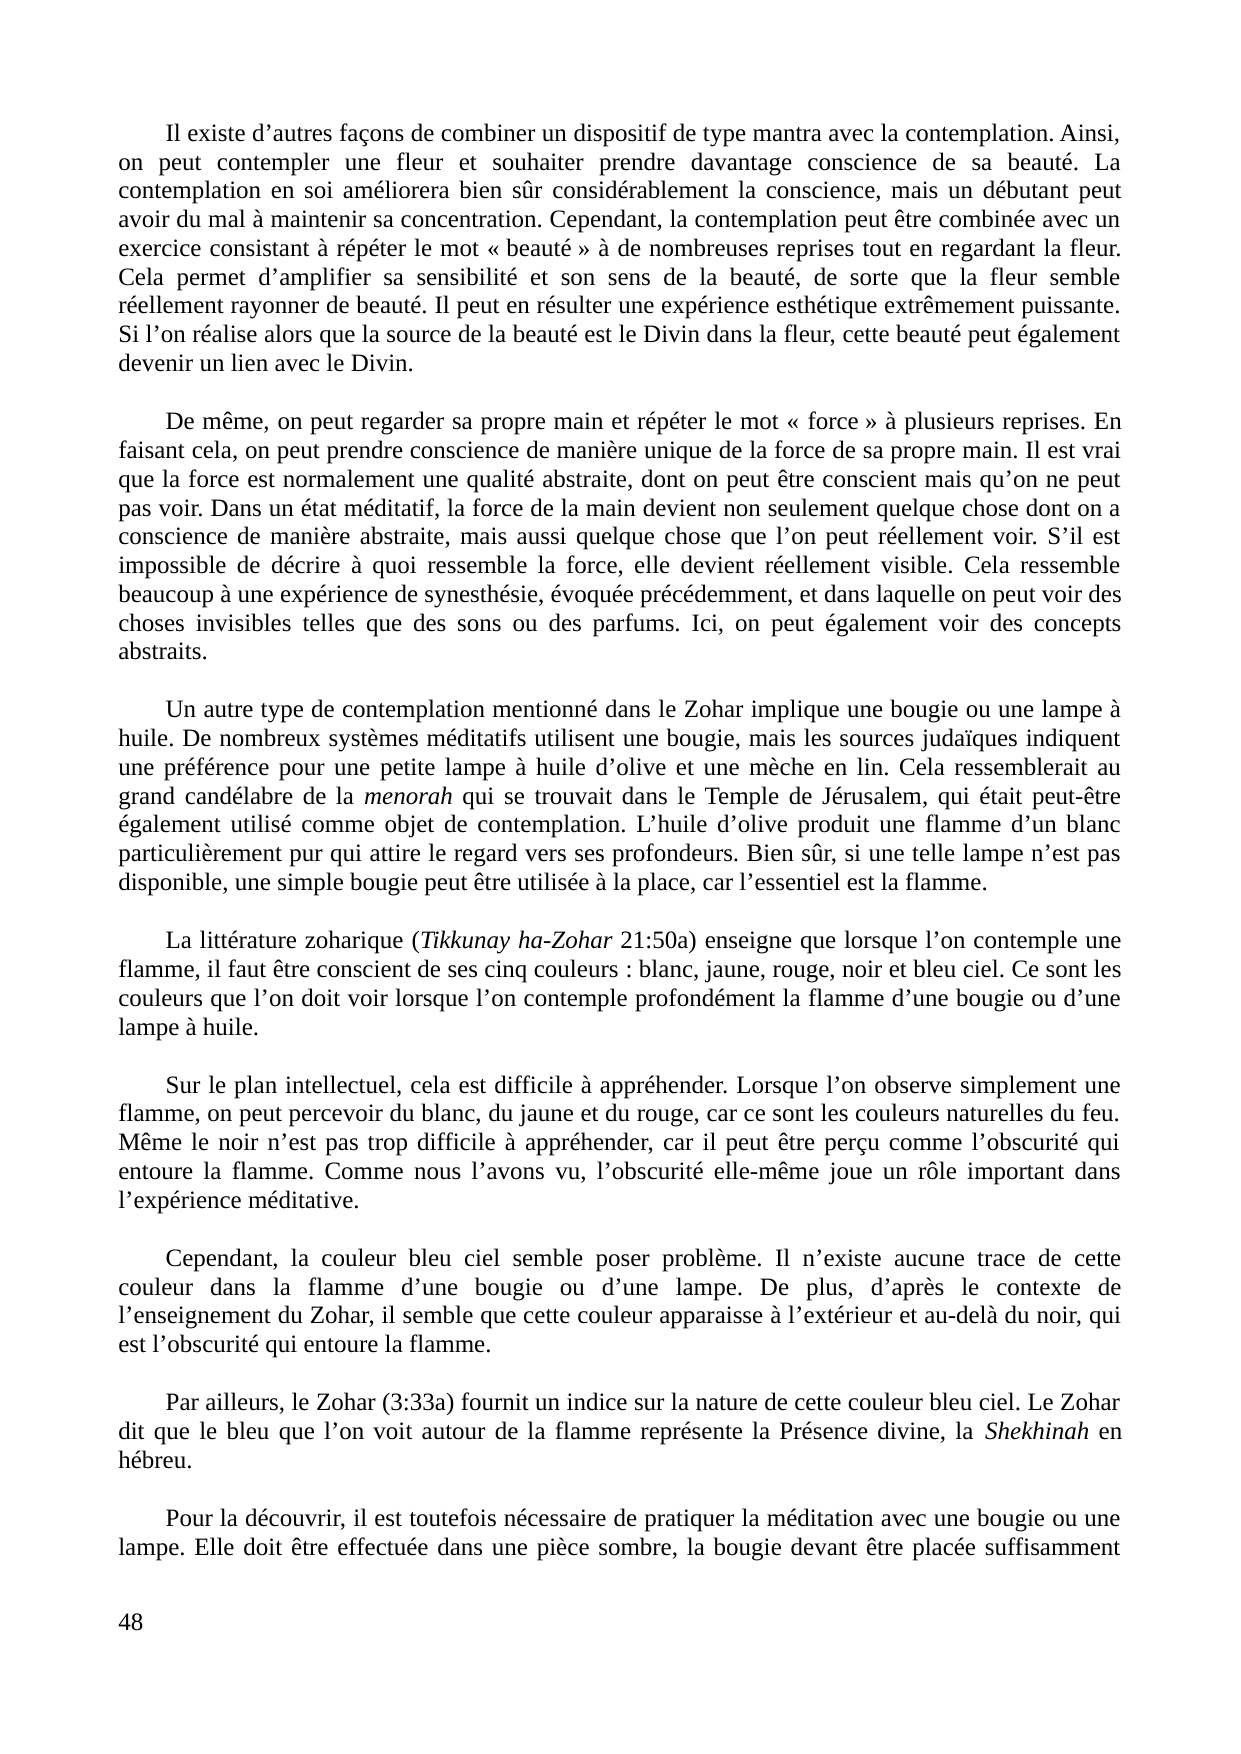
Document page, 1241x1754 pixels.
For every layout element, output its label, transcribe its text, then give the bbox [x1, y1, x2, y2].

text Pour la découvrir, il est toutefois nécessaire de pratiquer la méditation avec une bougie ou une lampe. Elle doit être effectuée dans une pièce sombre, la bougie devant être placée suffisamment [118, 1503, 1122, 1561]
text De même, on peut regarder sa propre main et répéter le mot « force » à plusieurs reprises. En faisant cela, on peut prendre conscience de manière unique de la force de sa propre main. Il est vrai que la force est normalement une qualité abstraite, dont on peut être conscient mais qu’on ne peut pas voir. Dans un état méditatif, la force de la main devient non seulement quelque chose dont on a conscience de manière abstraite, mais aussi quelque chose que l’on peut réellement voir. S’il est impossible de décrire à quoi ressemble la force, elle devient réellement visible. Cela ressemble beaucoup à une expérience de synesthésie, évoquée précédemment, et dans laquelle on peut voir des choses invisibles telles que des sons ou des parfums. Ici, on peut également voir des concepts abstraits. [118, 406, 1122, 665]
text Sur le plan intellectuel, cela est difficile à appréhender. Lorsque l’on observe simplement une flamme, on peut percevoir du blanc, du jaune et du rouge, car ce sont les couleurs naturelles du feu. Même le noir n’est pas trop difficile à appréhender, car il peut être perçu comme l’obscurité qui entoure la flamme. Comme nous l’avons vu, l’obscurité elle-même joue un rôle important dans l’expérience méditative. [118, 1070, 1122, 1213]
text Il existe d’autres façons de combiner un dispositif de type mantra avec la contemplation. Ainsi, on peut contempler une fleur et souhaiter prendre davantage conscience de sa beauté. La contemplation en soi améliorera bien sûr considérablement la conscience, mais un débutant peut avoir du mal à maintenir sa concentration. Cependant, la contemplation peut être combinée avec un exercice consistant à répéter le mot « beauté » à de nombreuses reprises tout en regardant la fleur. Cela permet d’amplifier sa sensibilité et son sens de la beauté, de sorte que la fleur semble réellement rayonner de beauté. Il peut en résulter une expérience esthétique extrêmement puissante. Si l’on réalise alors que la source de la beauté est le Divin dans la fleur, cette beauté peut également devenir un lien avec le Divin. [118, 118, 1122, 377]
text Cependant, la couleur bleu ciel semble poser problème. Il n’existe aucune trace de cette couleur dans la flamme d’une bougie ou d’une lampe. De plus, d’après le contexte de l’enseignement du Zohar, il semble que cette couleur apparaisse à l’extérieur et au-delà du noir, qui est l’obscurité qui entoure la flamme. [118, 1243, 1122, 1358]
text La littérature zoharique (Tikkunay ha-Zohar 21:50a) enseigne que lorsque l’on contemple une flamme, il faut être conscient de ses cinq couleurs : blanc, jaune, rouge, noir et bleu ciel. Ce sont les couleurs que l’on doit voir lorsque l’on contemple profondément la flamme d’une bougie ou d’une lampe à huile. [118, 925, 1122, 1040]
text Par ailleurs, le Zohar (3:33a) fournit un indice sur la nature de cette couleur bleu ciel. Le Zohar dit que le bleu que l’on voit autour de la flamme représente la Présence divine, la Shekhinah en hébreu. [118, 1387, 1122, 1474]
text Un autre type de contemplation mentionné dans le Zohar implique une bougie ou une lampe à huile. De nombreux systèmes méditatifs utilisent une bougie, mais les sources judaïques indiquent une préférence pour une petite lampe à huile d’olive et une mèche en lin. Cela ressemblerait au grand candélabre de la menorah qui se trouvait dans le Temple de Jérusalem, qui était peut-être également utilisé comme objet de contemplation. L’huile d’olive produit une flamme d’un blanc particulièrement pur qui attire le regard vers ses profondeurs. Bien sûr, si une telle lampe n’est pas disponible, une simple bougie peut être utilisée à la place, car l’essentiel est la flamme. [118, 694, 1122, 896]
